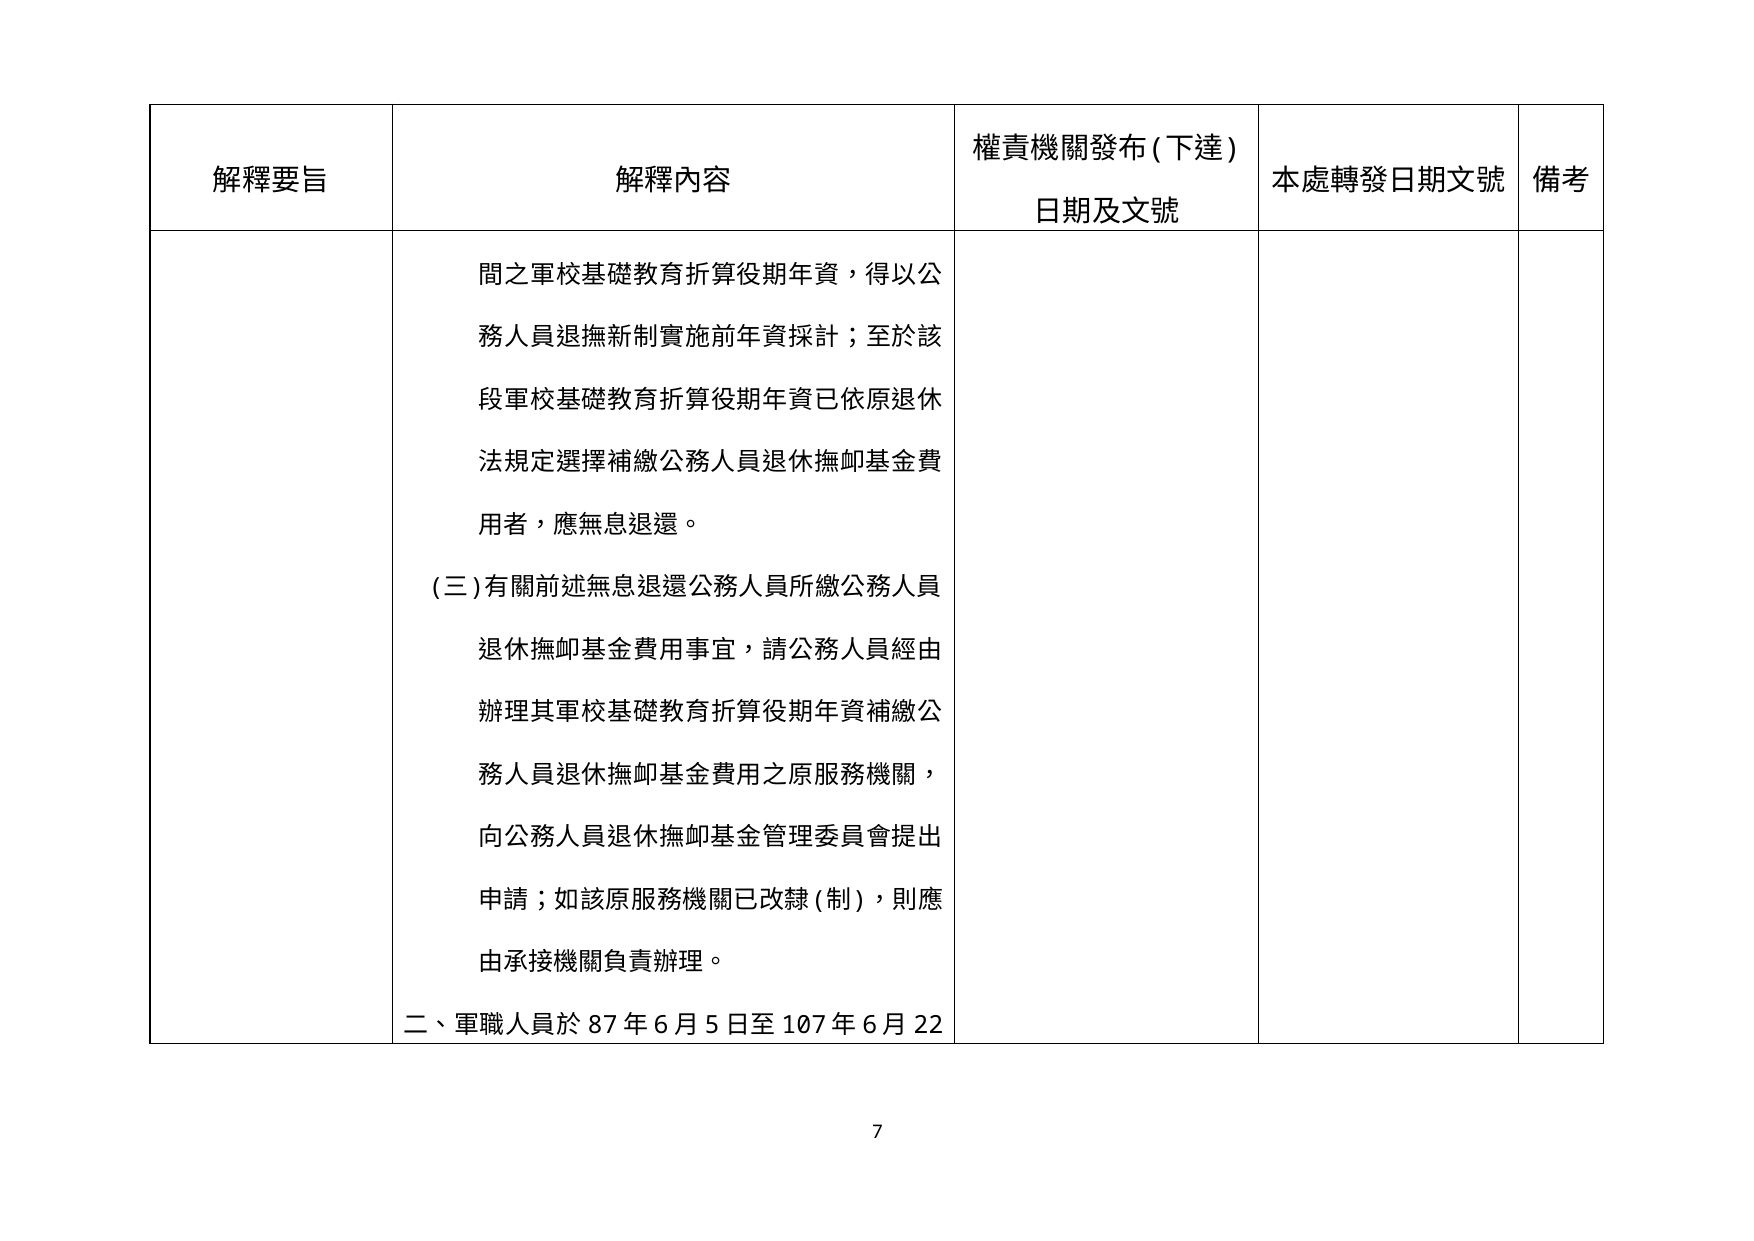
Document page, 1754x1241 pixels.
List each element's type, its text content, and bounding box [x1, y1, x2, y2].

table_header 解釋要旨 [151, 105, 392, 229]
table_cell [955, 231, 1258, 1043]
table_header 權責機關發布(下達) 日期及文號 [955, 105, 1258, 229]
table_cell [1259, 231, 1518, 1043]
table_cell [151, 231, 392, 1043]
table_header 解釋內容 [393, 105, 954, 229]
table_cell 間之軍校基礎教育折算役期年資，得以公務人員退撫新制實施前年資採計；至於該段軍校基礎教育折算役期年資已依原退休法規定選擇補繳公務人員退休撫卹基金費用者，應無息退還。 (三)有關前述無息退還公務人員所繳公務人員退休撫卹基金費用事宜，請公務人員經由辦理其軍校基礎教育折算役期年資補繳公務人員退休撫卹基金費用之原服務機關，向公務人員退休撫卹基金管理委員會提出申請；如該原服務機關已改隸(制)，則應由承接機關負責辦理。 二、軍職人員於87年6月5日至107年6月22 [393, 231, 954, 1043]
table_header 備考 [1519, 105, 1603, 229]
table_cell [1519, 231, 1603, 1043]
table_header 本處轉發日期文號 [1259, 105, 1518, 229]
